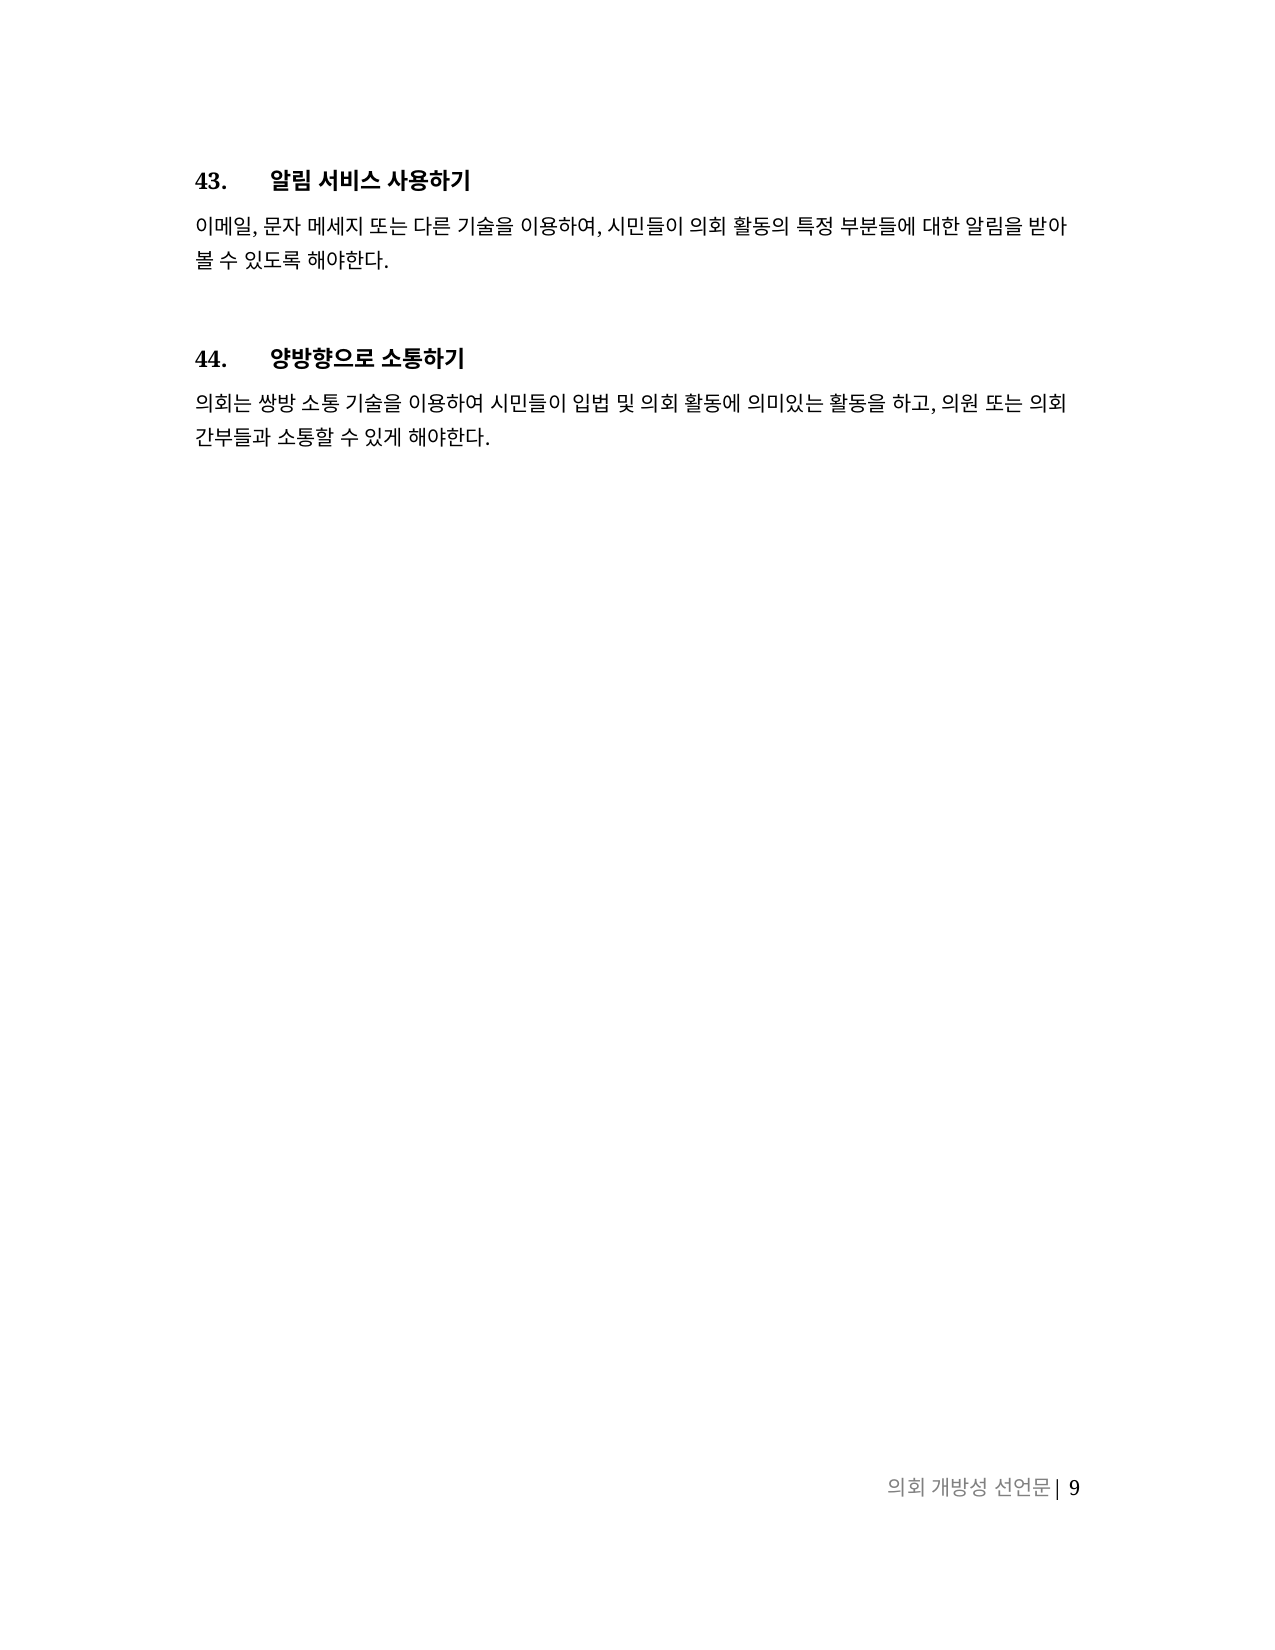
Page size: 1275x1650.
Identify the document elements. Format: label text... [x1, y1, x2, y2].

subtitle 44. 양방향으로 소통하기 [195, 342, 1080, 374]
subtitle 43. 알림 서비스 사용하기 [195, 165, 1080, 196]
text 의회는 쌍방 소통 기술을 이용하여 시민들이 입법 및 의회 활동에 의미있는 활동을 하고, 의원 또는 의회 간부들과 소통할 수 있게 해야한다. [195, 389, 1080, 452]
text 이메일, 문자 메세지 또는 다른 기술을 이용하여, 시민들이 의회 활동의 특정 부분들에 대한 알림을 받아볼 수 있도록 해야한다. [195, 212, 1080, 274]
